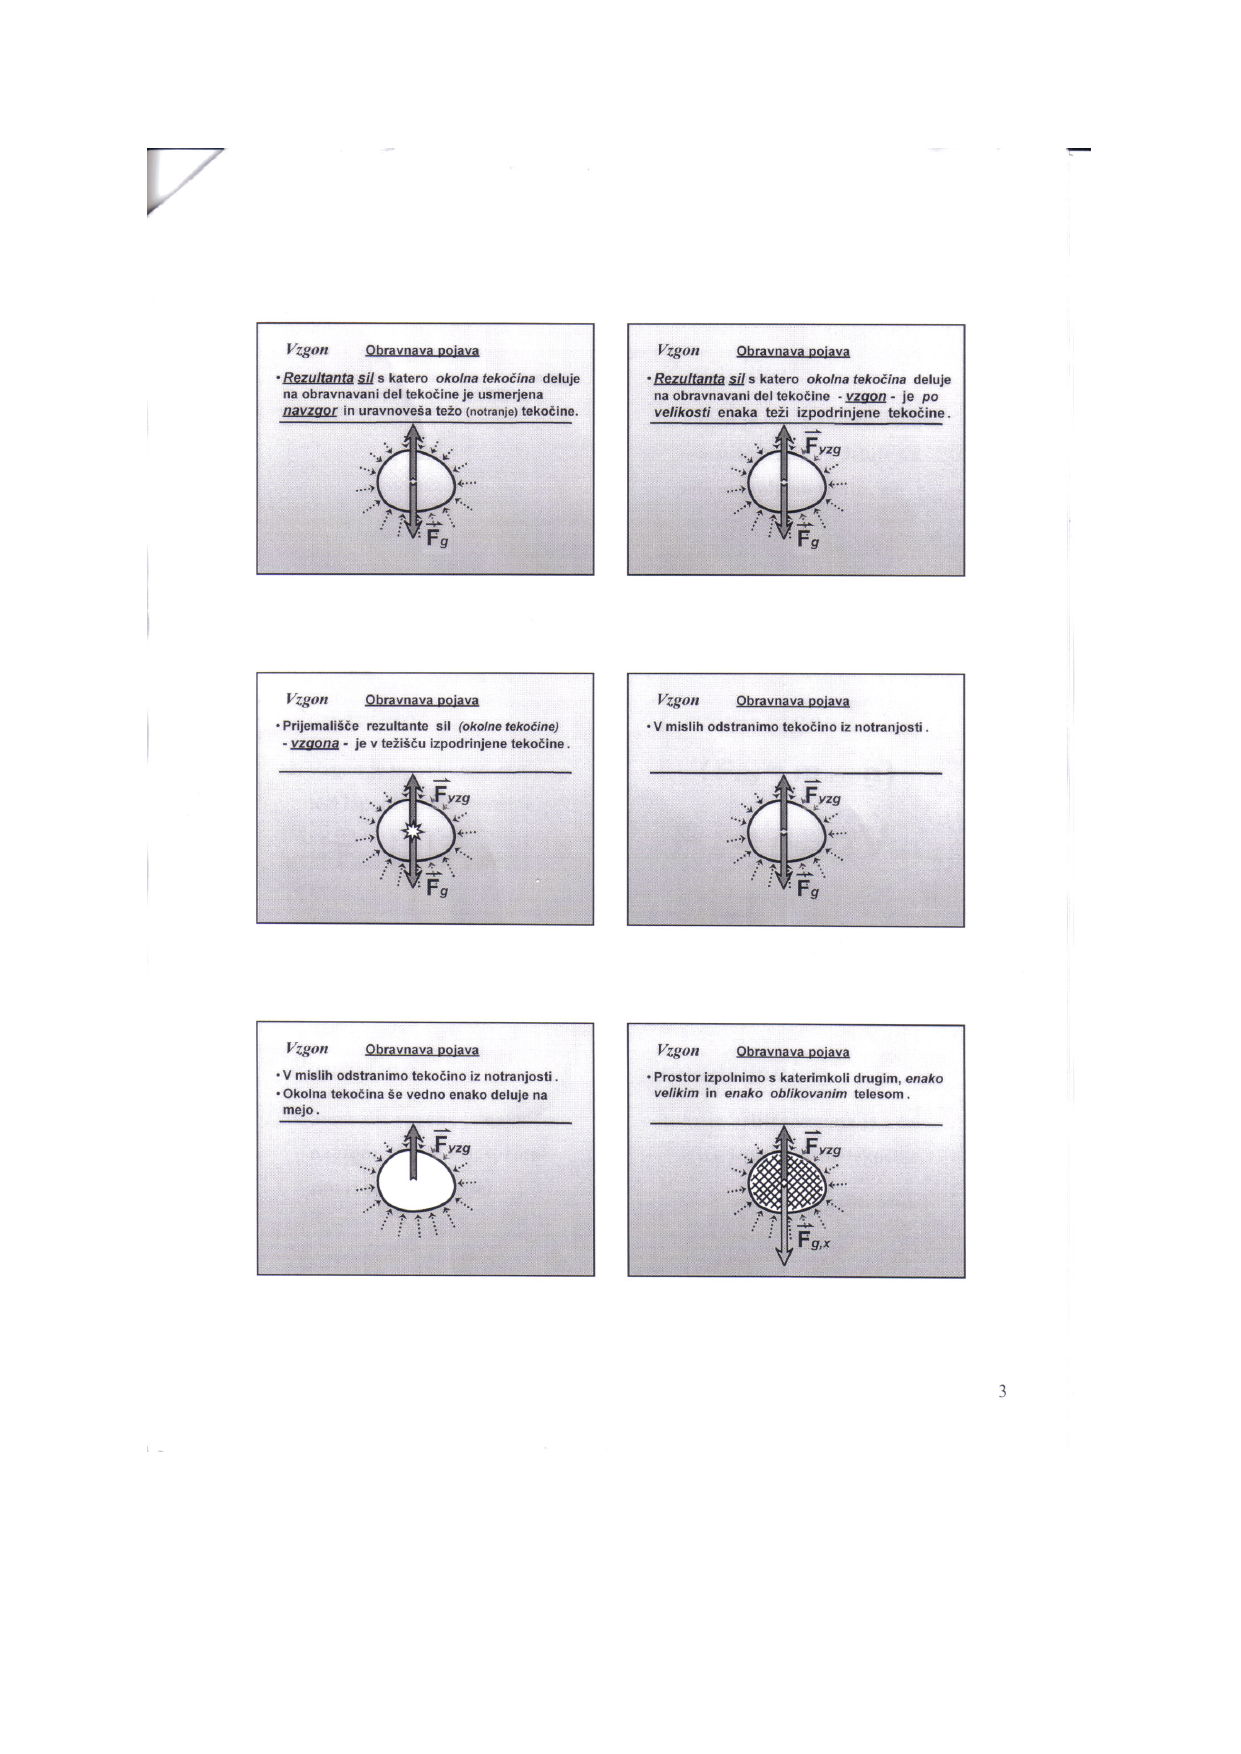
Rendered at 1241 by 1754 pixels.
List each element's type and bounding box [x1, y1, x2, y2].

picture [147, 148, 1091, 1452]
